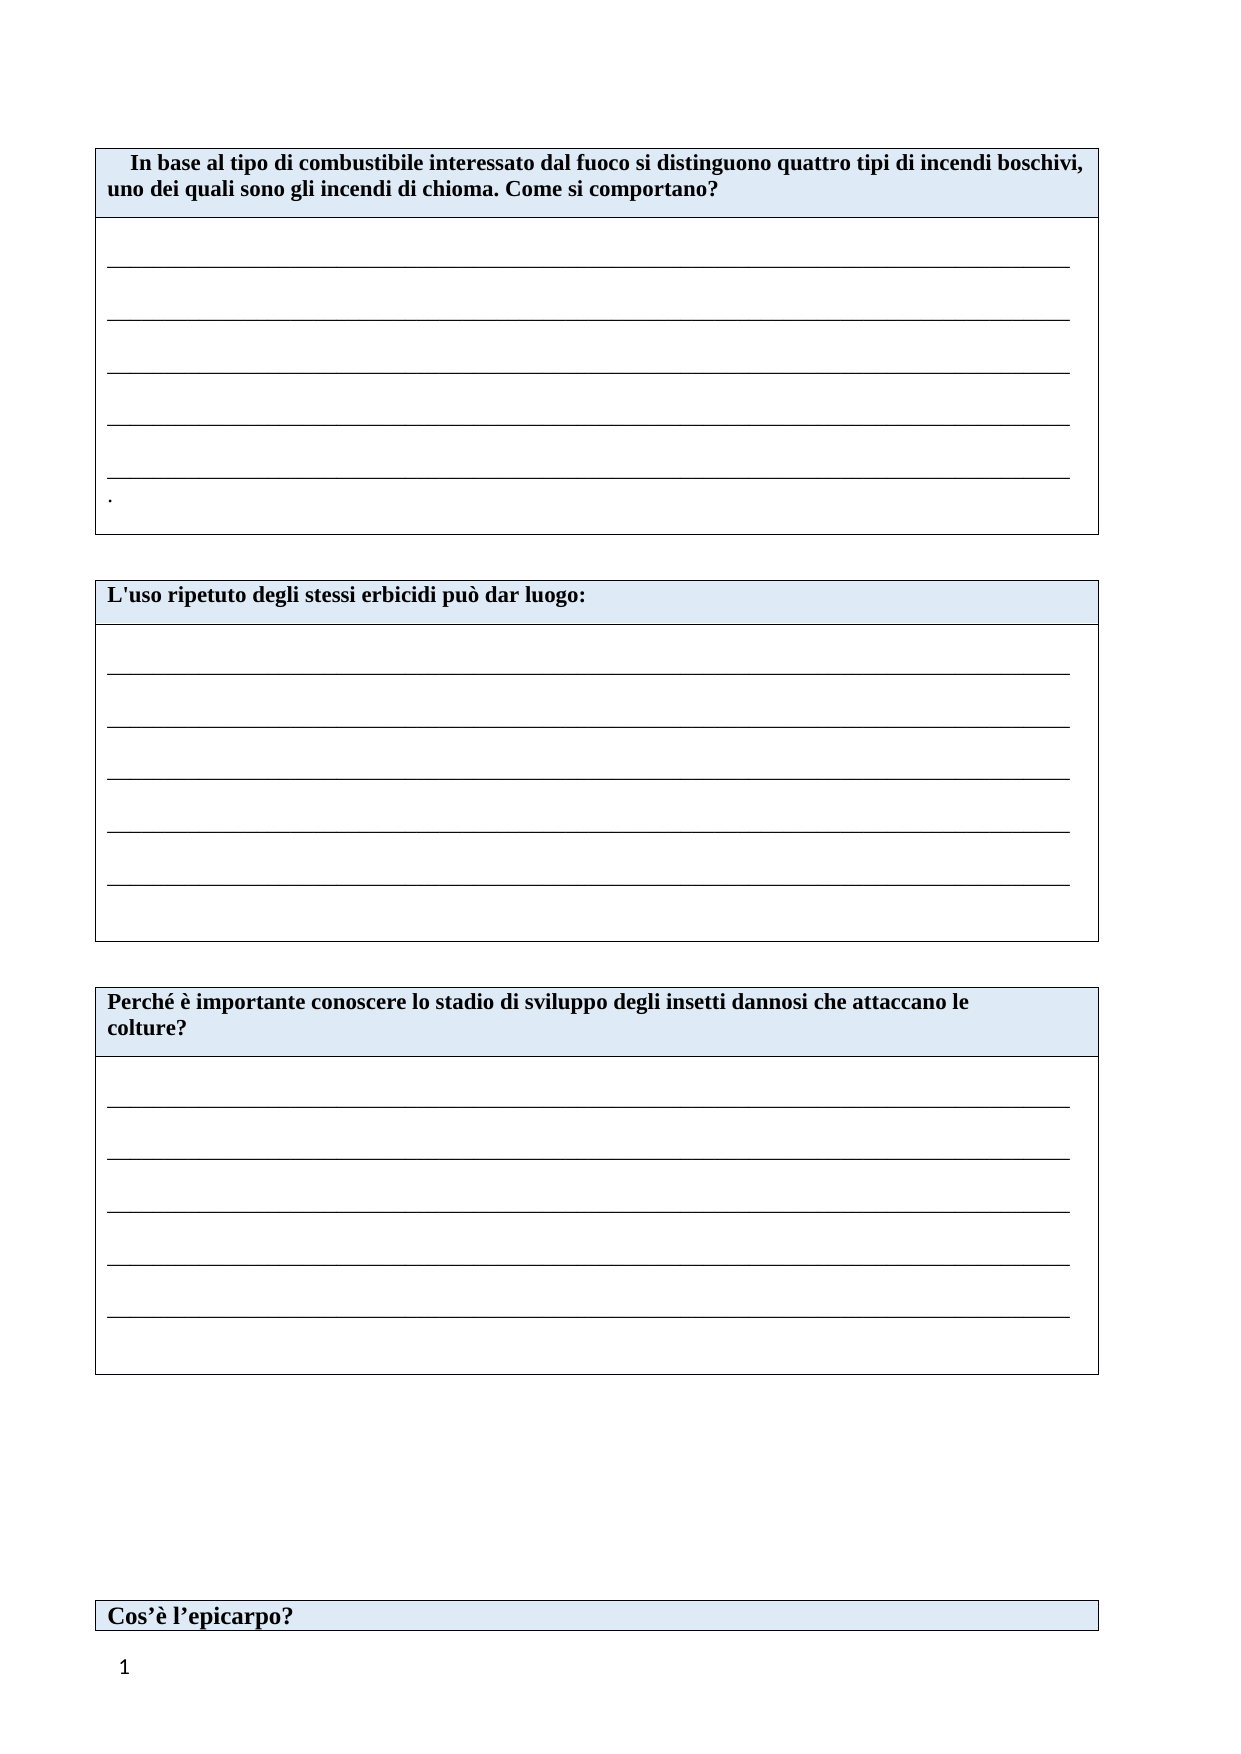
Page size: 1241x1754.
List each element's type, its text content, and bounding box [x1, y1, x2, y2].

table_cell ____________________________________________________________________________________ ____________________________________________________________________________________ ____________________________________________________________________________________ ____________________________________________________________________________________ ____________________________________________________________________________________ [96, 625, 1098, 941]
table_header Perché è importante conoscere lo stadio di sviluppo degli insetti dannosi che attaccano le colture? [96, 988, 1098, 1056]
table_header L'uso ripetuto degli stessi erbicidi può dar luogo: [96, 581, 1098, 623]
table_cell ____________________________________________________________________________________ ____________________________________________________________________________________ ____________________________________________________________________________________ ____________________________________________________________________________________ ____________________________________________________________________________________ . [96, 218, 1098, 534]
table_header Cos’è l’epicarpo? [96, 1601, 1098, 1630]
table_header In base al tipo di combustibile interessato dal fuoco si distinguono quattro tipi di incendi boschivi, uno dei quali sono gli incendi di chioma. Come si comportano? [96, 149, 1098, 217]
table_cell ____________________________________________________________________________________ ____________________________________________________________________________________ ____________________________________________________________________________________ ____________________________________________________________________________________ ____________________________________________________________________________________ [96, 1057, 1098, 1373]
